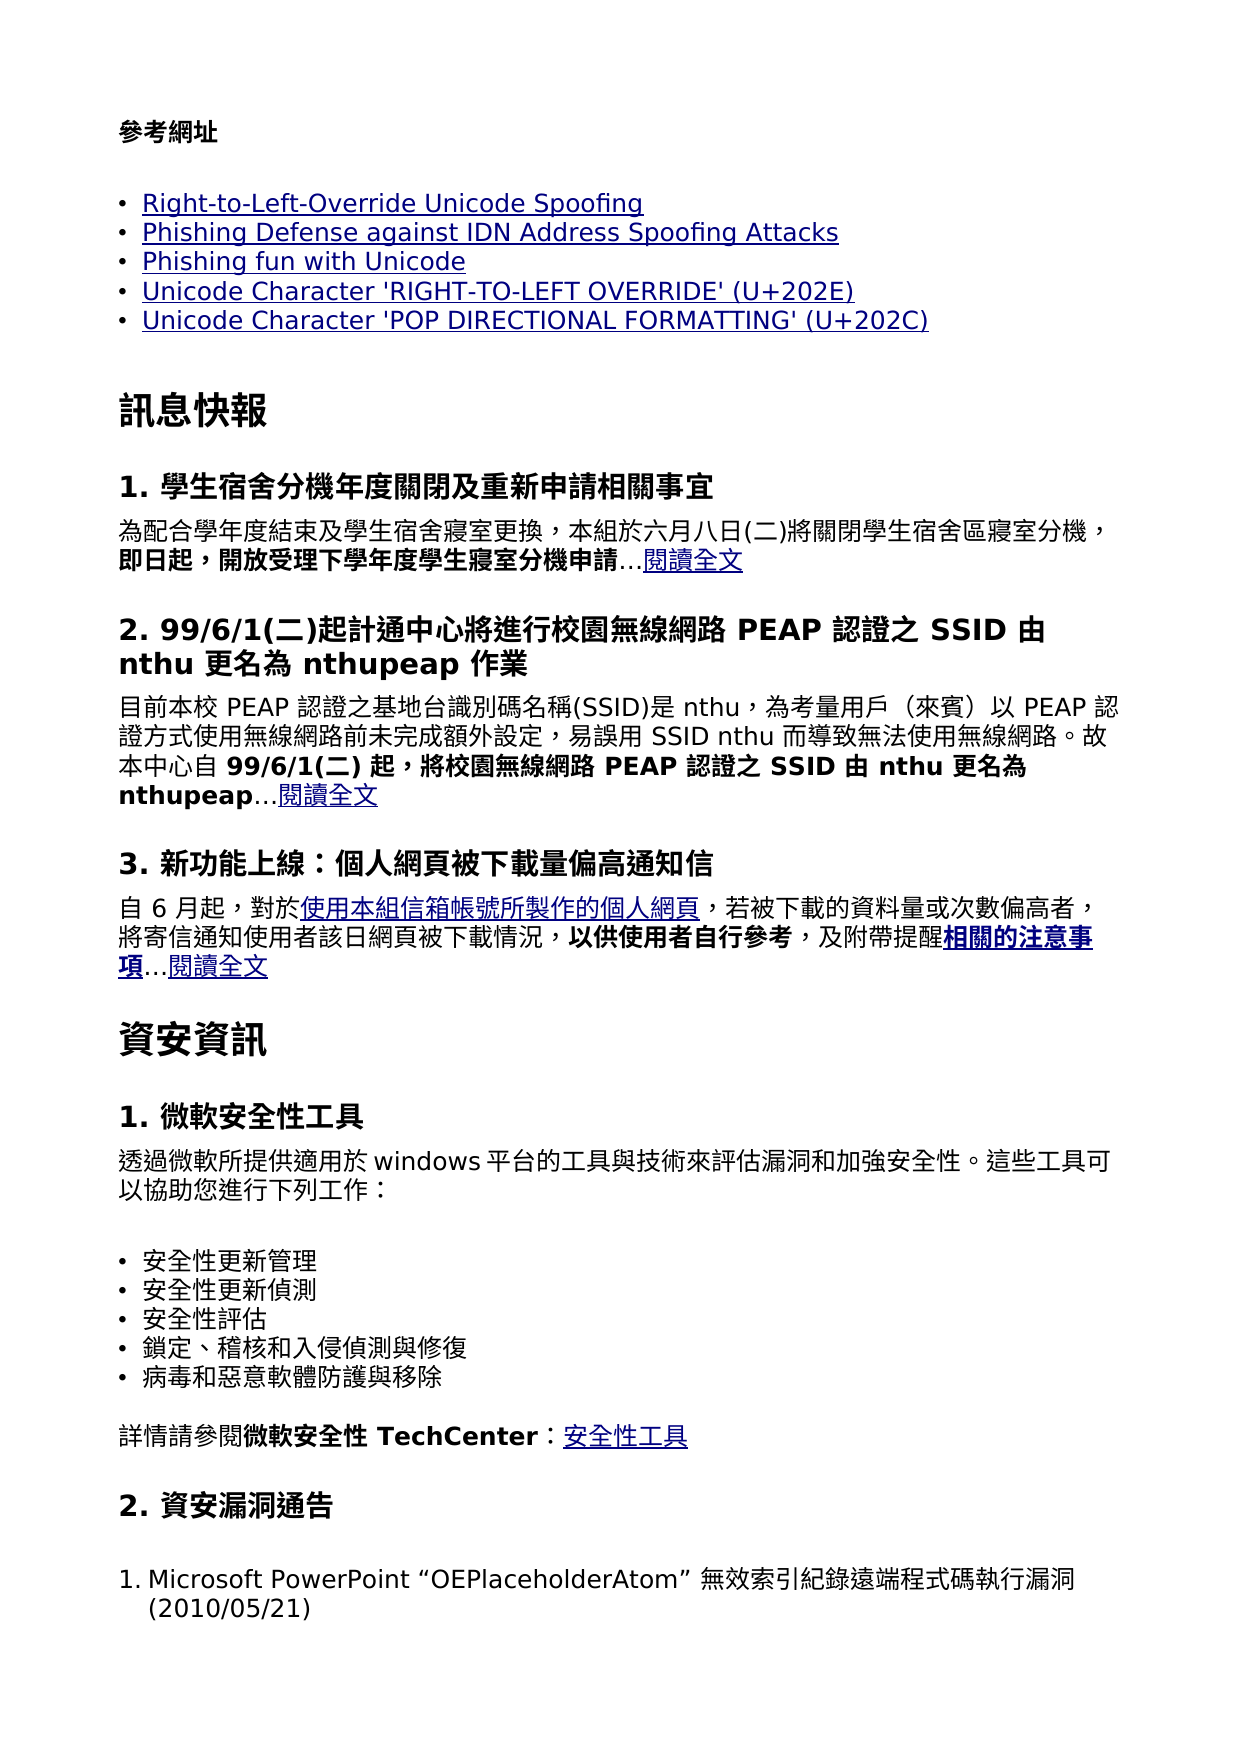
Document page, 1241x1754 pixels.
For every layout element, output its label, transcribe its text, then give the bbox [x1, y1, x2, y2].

list Unicode Character 'RIGHT-TO-LEFT OVERRIDE' (U+202E) [118, 277, 1122, 306]
list 安全性評估 [118, 1305, 1122, 1334]
subtitle 2. 資安漏洞通告 [118, 1489, 1122, 1523]
subtitle 1. 學生宿舍分機年度關閉及重新申請相關事宜 [118, 471, 1122, 505]
text 為配合學年度結束及學生宿舍寢室更換，本組於六月八日(二)將關閉學生宿舍區寢室分機，即日起，開放受理下學年度學生寢室分機申請…閱讀全文 [118, 517, 1122, 576]
list Unicode Character 'POP DIRECTIONAL FORMATTING' (U+202C) [118, 306, 1122, 335]
subtitle 資安資訊 [118, 1019, 1122, 1063]
subtitle 2. 99/6/1(二)起計通中心將進行校園無線網路 PEAP 認證之 SSID 由 nthu 更名為 nthupeap 作業 [118, 613, 1122, 681]
list Phishing fun with Unicode [118, 248, 1122, 277]
subtitle 3. 新功能上線：個人網頁被下載量偏高通知信 [118, 848, 1122, 882]
list Right-to-Left-Override Unicode Spoofing [118, 189, 1122, 218]
list 病毒和惡意軟體防護與移除 [118, 1364, 1122, 1393]
list 鎖定、稽核和入侵偵測與修復 [118, 1334, 1122, 1364]
subtitle 訊息快報 [118, 389, 1122, 433]
list Phishing Defense against IDN Address Spoofing Attacks [118, 218, 1122, 248]
subtitle 1. 微軟安全性工具 [118, 1100, 1122, 1134]
text 自 6 月起，對於使用本組信箱帳號所製作的個人網頁，若被下載的資料量或次數偏高者，將寄信通知使用者該日網頁被下載情況，以供使用者自行參考，及附帶提醒相關的注意事項…閱讀全文 [118, 894, 1122, 982]
list 安全性更新管理 [118, 1247, 1122, 1276]
text 透過微軟所提供適用於windows平台的工具與技術來評估漏洞和加強安全性。這些工具可以協助您進行下列工作： [118, 1147, 1122, 1205]
text 目前本校 PEAP 認證之基地台識別碼名稱(SSID)是 nthu，為考量用戶（來賓）以 PEAP 認證方式使用無線網路前未完成額外設定，易誤用 SSID nthu 而導致無法使用無線網路。故本中心自 99/6/1(二) 起，將校園無線網路 PEAP 認證之 SSID 由 nthu 更名為 nthupeap…閱讀全文 [118, 693, 1122, 810]
list 安全性更新偵測 [118, 1276, 1122, 1305]
text 詳情請參閱微軟安全性 TechCenter：安全性工具 [118, 1422, 1122, 1451]
subtitle 參考網址 [118, 118, 1122, 147]
list Microsoft PowerPoint “OEPlaceholderAtom” 無效索引紀錄遠端程式碼執行漏洞 (2010/05/21) [118, 1565, 1122, 1623]
